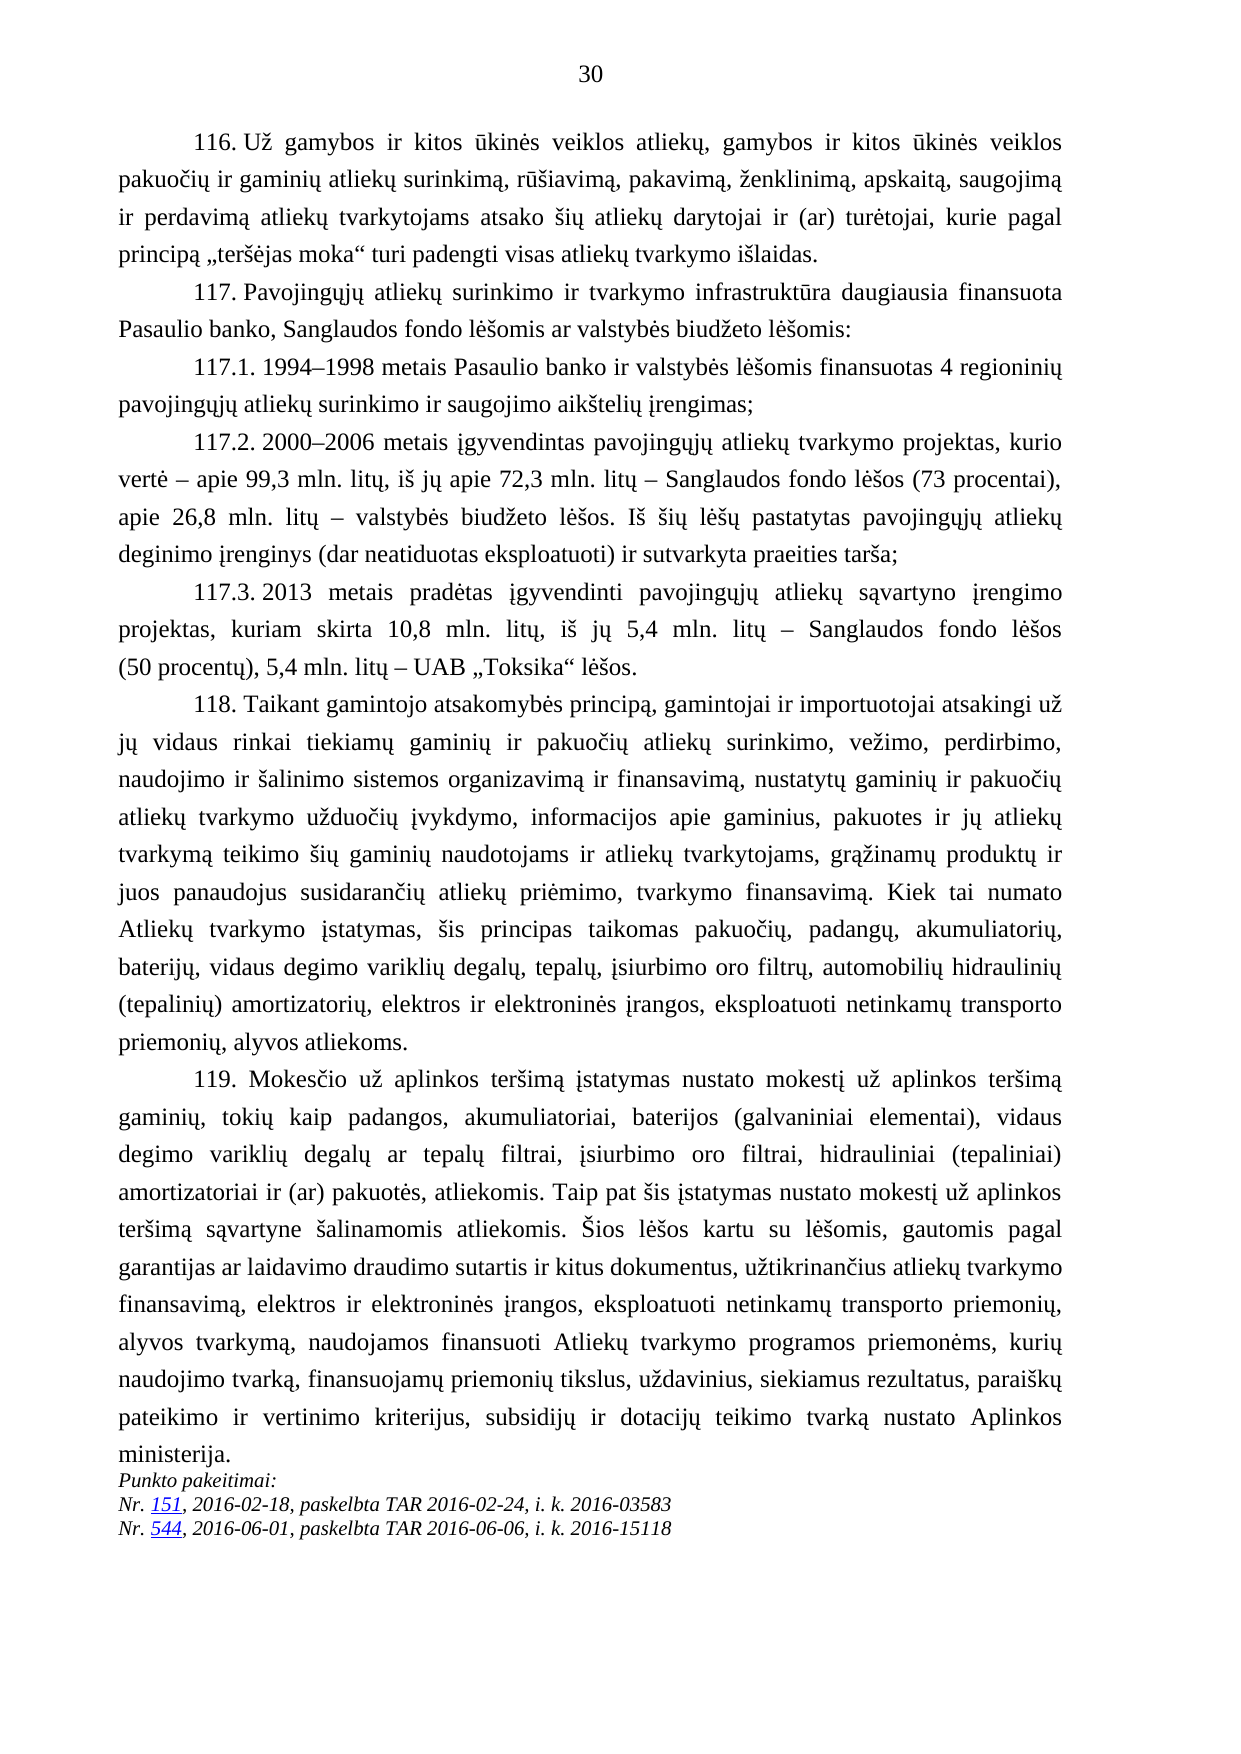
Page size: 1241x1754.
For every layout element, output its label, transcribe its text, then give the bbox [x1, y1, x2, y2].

text 117.1. 1994–1998 metais Pasaulio banko ir valstybės lėšomis finansuotas 4 regioninių pavojingųjų atliekų surinkimo ir saugojimo aikštelių įrengimas; [118, 343, 1063, 418]
text 119. Mokesčio už aplinkos teršimą įstatymas nustato mokestį už aplinkos teršimą gaminių, tokių kaip padangos, akumuliatoriai, baterijos (galvaniniai elementai), vidaus degimo variklių degalų ar tepalų filtrai, įsiurbimo oro filtrai, hidrauliniai (tepaliniai) amortizatoriai ir (ar) pakuotės, atliekomis. Taip pat šis įstatymas nustato mokestį už aplinkos teršimą sąvartyne šalinamomis atliekomis. Šios lėšos kartu su lėšomis, gautomis pagal garantijas ar laidavimo draudimo sutartis ir kitus dokumentus, užtikrinančius atliekų tvarkymo finansavimą, elektros ir elektroninės įrangos, eksploatuoti netinkamų transporto priemonių, alyvos tvarkymą, naudojamos finansuoti Atliekų tvarkymo programos priemonėms, kurių naudojimo tvarką, finansuojamų priemonių tikslus, uždavinius, siekiamus rezultatus, paraiškų pateikimo ir vertinimo kriterijus, subsidijų ir dotacijų teikimo tvarką nustato Aplinkos ministerija. [118, 1056, 1063, 1468]
text 116. Už gamybos ir kitos ūkinės veiklos atliekų, gamybos ir kitos ūkinės veiklos pakuočių ir gaminių atliekų surinkimą, rūšiavimą, pakavimą, ženklinimą, apskaitą, saugojimą ir perdavimą atliekų tvarkytojams atsako šių atliekų darytojai ir (ar) turėtojai, kurie pagal principą „teršėjas moka“ turi padengti visas atliekų tvarkymo išlaidas. [118, 118, 1063, 268]
text 118. Taikant gamintojo atsakomybės principą, gamintojai ir importuotojai atsakingi už jų vidaus rinkai tiekiamų gaminių ir pakuočių atliekų surinkimo, vežimo, perdirbimo, naudojimo ir šalinimo sistemos organizavimą ir finansavimą, nustatytų gaminių ir pakuočių atliekų tvarkymo užduočių įvykdymo, informacijos apie gaminius, pakuotes ir jų atliekų tvarkymą teikimo šių gaminių naudotojams ir atliekų tvarkytojams, grąžinamų produktų ir juos panaudojus susidarančių atliekų priėmimo, tvarkymo finansavimą. Kiek tai numato Atliekų tvarkymo įstatymas, šis principas taikomas pakuočių, padangų, akumuliatorių, baterijų, vidaus degimo variklių degalų, tepalų, įsiurbimo oro filtrų, automobilių hidraulinių (tepalinių) amortizatorių, elektros ir elektroninės įrangos, eksploatuoti netinkamų transporto priemonių, alyvos atliekoms. [118, 681, 1063, 1056]
text 117.3. 2013 metais pradėtas įgyvendinti pavojingųjų atliekų sąvartyno įrengimo projektas, kuriam skirta 10,8 mln. litų, iš jų 5,4 mln. litų – Sanglaudos fondo lėšos (50 procentų), 5,4 mln. litų – UAB „Toksika“ lėšos. [118, 568, 1063, 681]
text Nr. 544, 2016-06-01, paskelbta TAR 2016-06-06, i. k. 2016-15118 [118, 1516, 1063, 1540]
text 117.2. 2000–2006 metais įgyvendintas pavojingųjų atliekų tvarkymo projektas, kurio vertė – apie 99,3 mln. litų, iš jų apie 72,3 mln. litų – Sanglaudos fondo lėšos (73 procentai), apie 26,8 mln. litų – valstybės biudžeto lėšos. Iš šių lėšų pastatytas pavojingųjų atliekų deginimo įrenginys (dar neatiduotas eksploatuoti) ir sutvarkyta praeities tarša; [118, 418, 1063, 568]
text Punkto pakeitimai: [118, 1468, 1063, 1492]
text 117. Pavojingųjų atliekų surinkimo ir tvarkymo infrastruktūra daugiausia finansuota Pasaulio banko, Sanglaudos fondo lėšomis ar valstybės biudžeto lėšomis: [118, 268, 1063, 343]
text Nr. 151, 2016-02-18, paskelbta TAR 2016-02-24, i. k. 2016-03583 [118, 1492, 1063, 1516]
